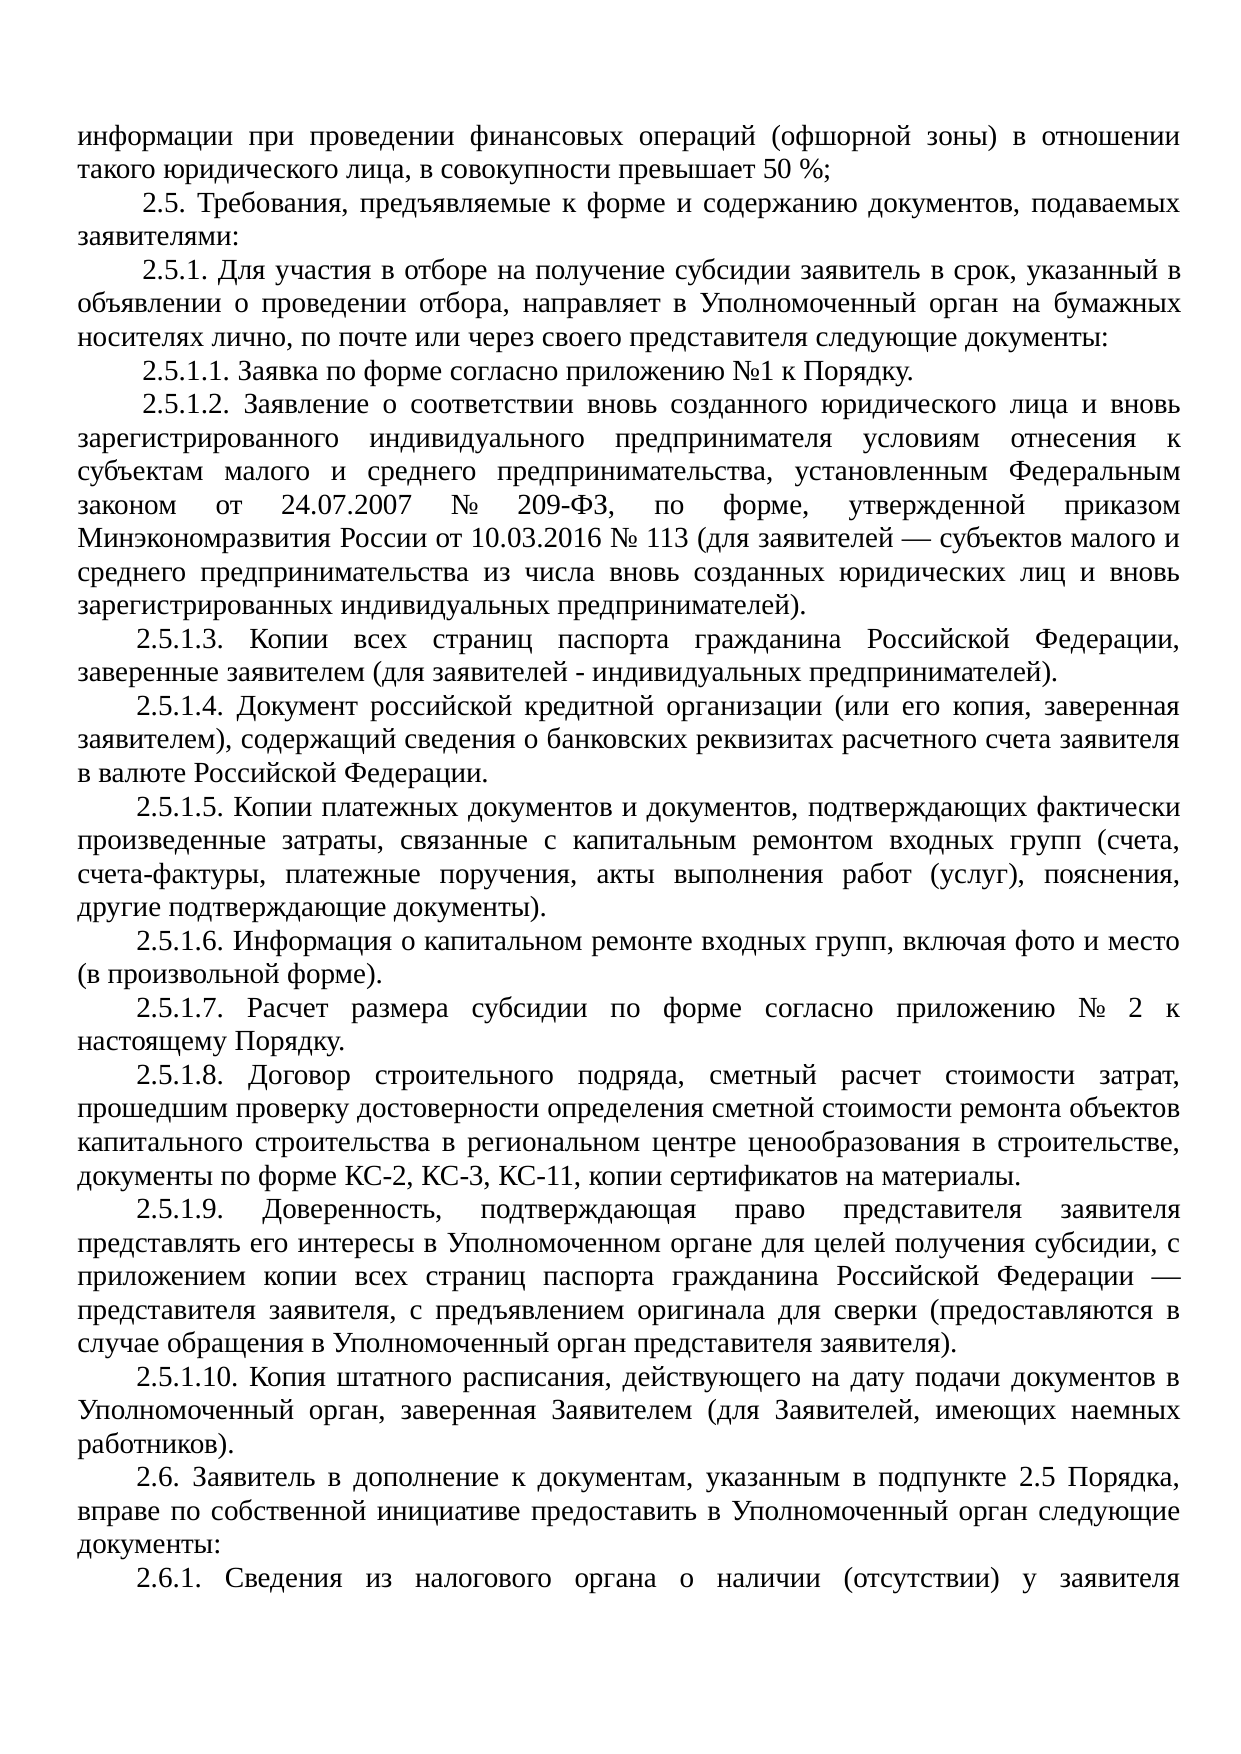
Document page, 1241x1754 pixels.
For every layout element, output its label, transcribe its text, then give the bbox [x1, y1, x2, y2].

text 2.5.1.2. Заявление о соответствии вновь созданного юридического лица и вновь зарегистрированного индивидуального предпринимателя условиям отнесения к субъектам малого и среднего предпринимательства, установленным Федеральным законом от 24.07.2007 № 209-ФЗ, по форме, утвержденной приказом Минэкономразвития России от 10.03.2016 № 113 (для заявителей — субъектов малого и среднего предпринимательства из числа вновь созданных юридических лиц и вновь зарегистрированных индивидуальных предпринимателей). [77, 386, 1181, 621]
text 2.5.1. Для участия в отборе на получение субсидии заявитель в срок, указанный в объявлении о проведении отбора, направляет в Уполномоченный орган на бумажных носителях лично, по почте или через своего представителя следующие документы: [77, 252, 1181, 353]
text информации при проведении финансовых операций (офшорной зоны) в отношении такого юридического лица, в совокупности превышает 50 %; [77, 118, 1181, 185]
text 2.6. Заявитель в дополнение к документам, указанным в подпункте 2.5 Порядка, вправе по собственной инициативе предоставить в Уполномоченный орган следующие документы: [77, 1460, 1181, 1560]
text 2.5.1.8. Договор строительного подряда, сметный расчет стоимости затрат, прошедшим проверку достоверности определения сметной стоимости ремонта объектов капитального строительства в региональном центре ценообразования в строительстве, документы по форме КС-2, КС-3, КС-11, копии сертификатов на материалы. [77, 1057, 1181, 1191]
text 2.5.1.6. Информация о капитальном ремонте входных групп, включая фото и место (в произвольной форме). [77, 923, 1181, 990]
text 2.5.1.5. Копии платежных документов и документов, подтверждающих фактически произведенные затраты, связанные с капитальным ремонтом входных групп (счета, счета-фактуры, платежные поручения, акты выполнения работ (услуг), пояснения, другие подтверждающие документы). [77, 789, 1181, 923]
text 2.5. Требования, предъявляемые к форме и содержанию документов, подаваемых заявителями: [77, 185, 1181, 252]
text 2.5.1.7. Расчет размера субсидии по форме согласно приложению № 2 к настоящему Порядку. [77, 990, 1181, 1057]
text 2.5.1.1. Заявка по форме согласно приложению №1 к Порядку. [77, 353, 1181, 386]
text 2.5.1.10. Копия штатного расписания, действующего на дату подачи документов в Уполномоченный орган, заверенная Заявителем (для Заявителей, имеющих наемных работников). [77, 1359, 1181, 1460]
text 2.5.1.4. Документ российской кредитной организации (или его копия, заверенная заявителем), содержащий сведения о банковских реквизитах расчетного счета заявителя в валюте Российской Федерации. [77, 688, 1181, 789]
text 2.5.1.9. Доверенность, подтверждающая право представителя заявителя представлять его интересы в Уполномоченном органе для целей получения субсидии, с приложением копии всех страниц паспорта гражданина Российской Федерации — представителя заявителя, с предъявлением оригинала для сверки (предоставляются в случае обращения в Уполномоченный орган представителя заявителя). [77, 1191, 1181, 1359]
text 2.6.1. Сведения из налогового органа о наличии (отсутствии) у заявителя [77, 1560, 1181, 1594]
text 2.5.1.3. Копии всех страниц паспорта гражданина Российской Федерации, заверенные заявителем (для заявителей - индивидуальных предпринимателей). [77, 621, 1181, 688]
